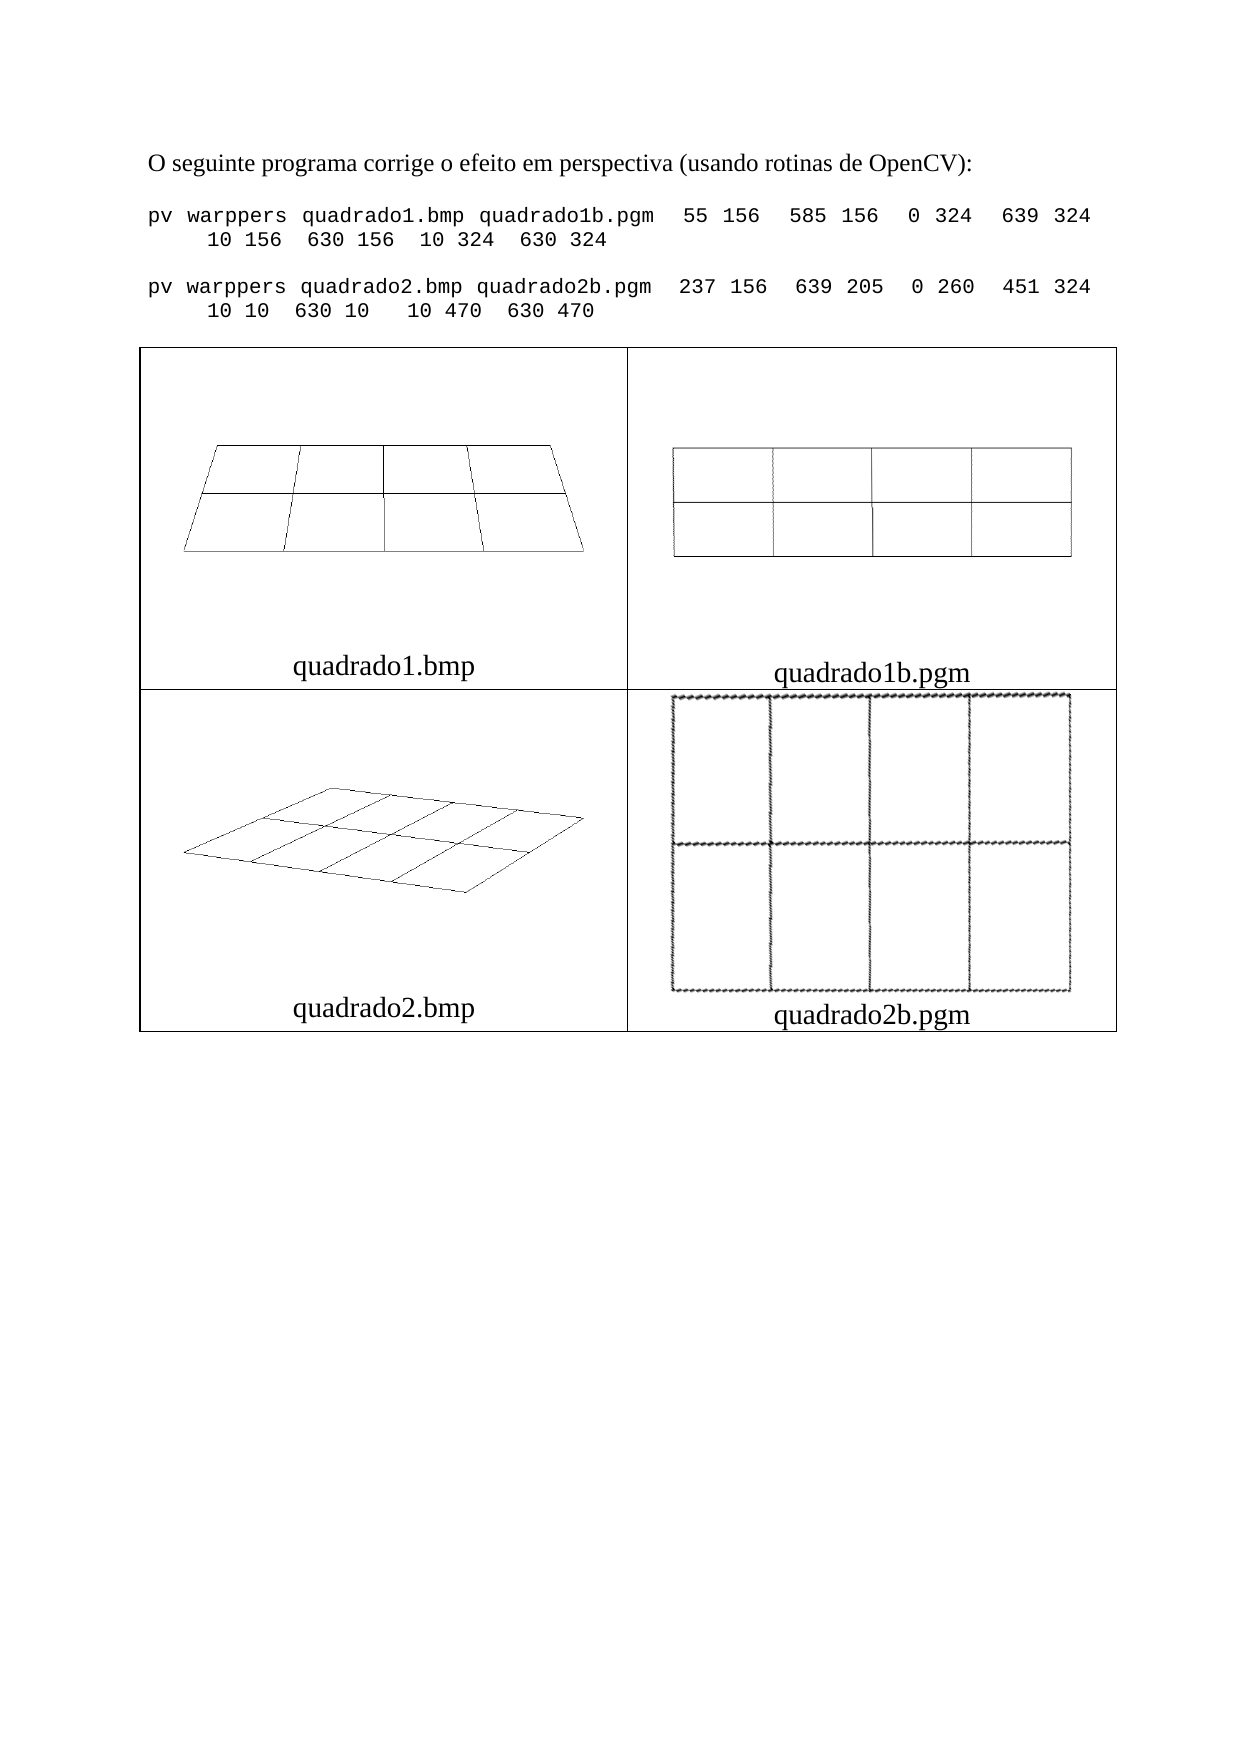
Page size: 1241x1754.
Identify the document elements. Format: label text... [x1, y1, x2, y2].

text pv warppers quadrado2.bmp quadrado2b.pgm 237 156 639 205 0 260 451 324 10 10 630 10 10 470 630 470 [148, 276, 1092, 323]
text O seguinte programa corrige o efeito em perspectiva (usando rotinas de OpenCV): [148, 148, 1092, 176]
picture [667, 348, 1077, 656]
table_header quadrado1b.pgm [628, 348, 1116, 689]
table_cell quadrado2b.pgm [628, 690, 1116, 1031]
picture [667, 690, 1077, 998]
picture [183, 690, 584, 990]
table_cell quadrado2.bmp [141, 690, 627, 1031]
text pv warppers quadrado1.bmp quadrado1b.pgm 55 156 585 156 0 324 639 324 10 156 630 156 10 324 630 324 [148, 205, 1092, 252]
picture [183, 348, 584, 648]
table_header quadrado1.bmp [141, 348, 627, 689]
